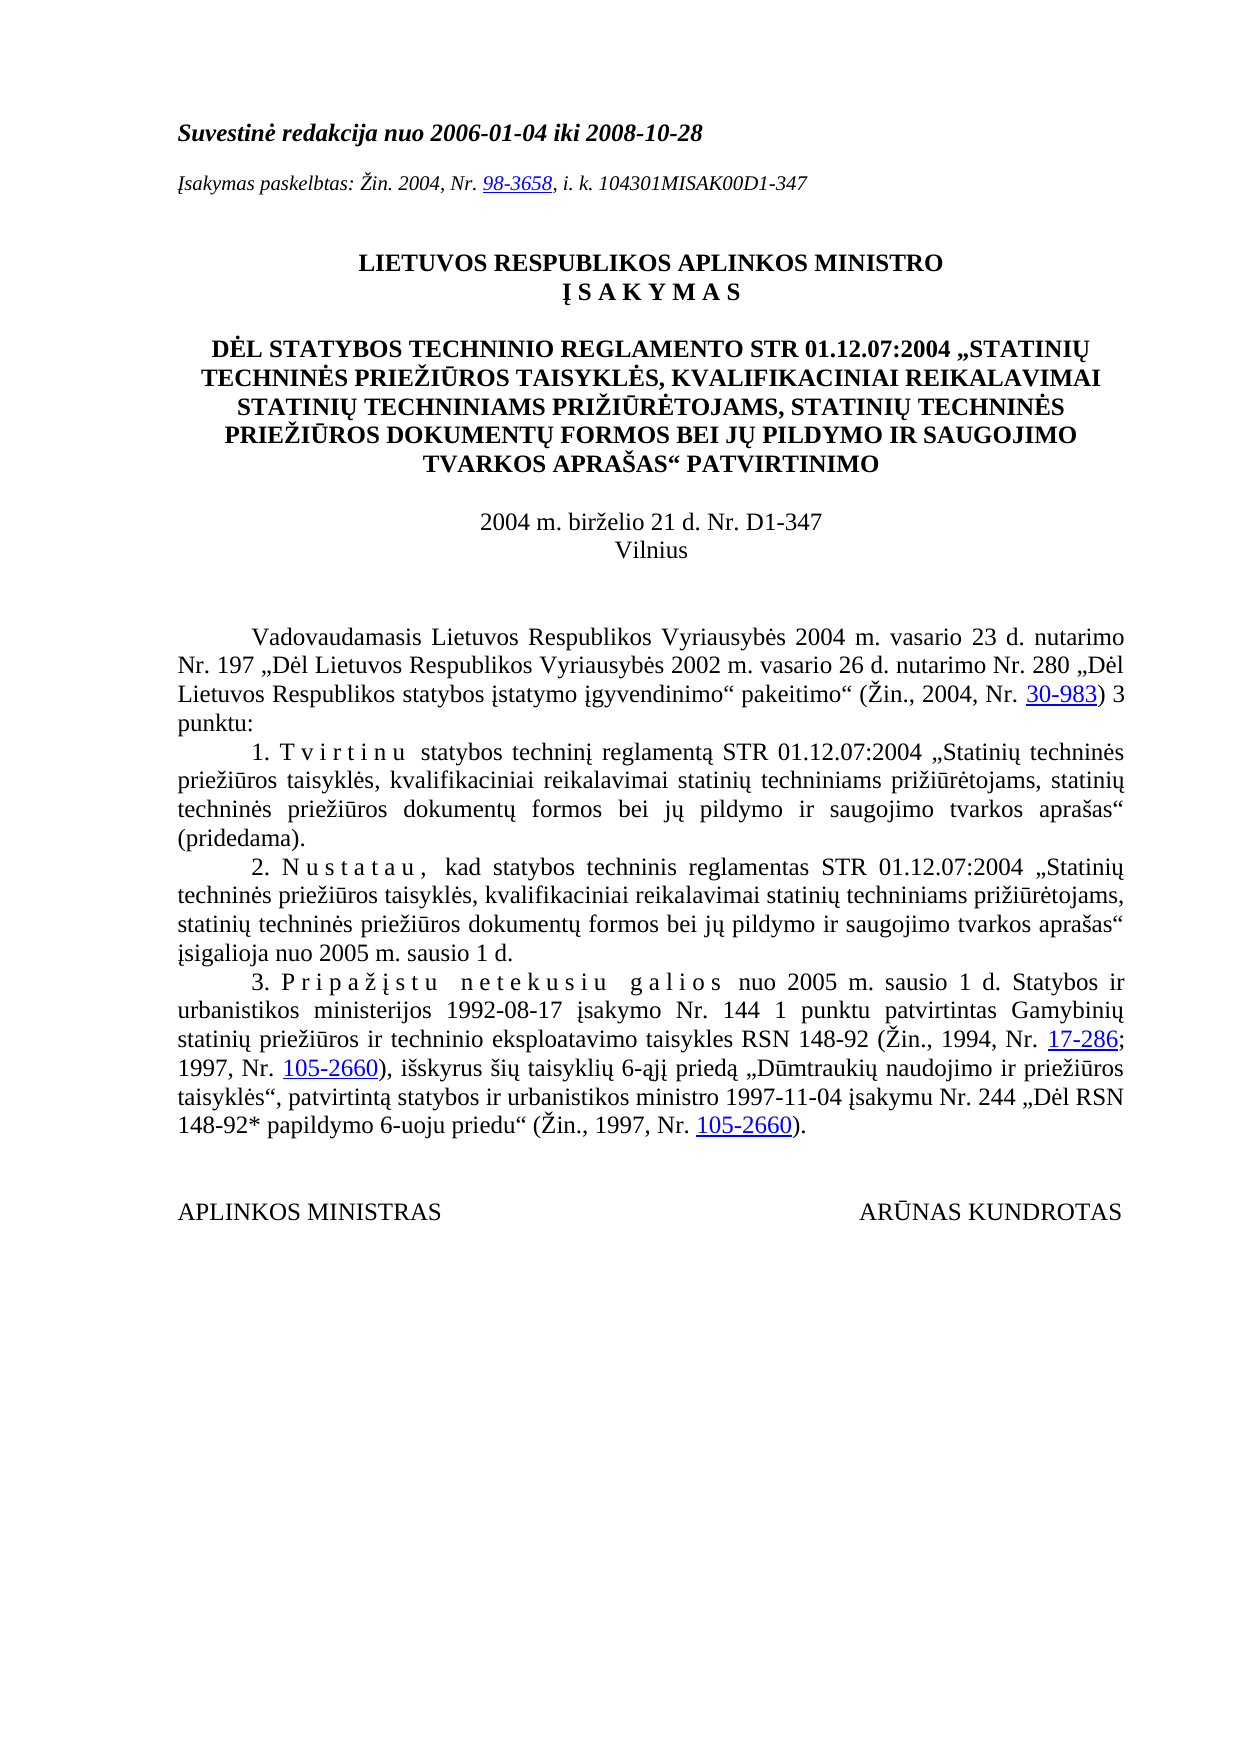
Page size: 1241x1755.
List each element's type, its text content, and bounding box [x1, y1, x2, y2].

text Vadovaudamasis Lietuvos Respublikos Vyriausybės 2004 m. vasario 23 d. nutarimo Nr. 197 „Dėl Lietuvos Respublikos Vyriausybės 2002 m. vasario 26 d. nutarimo Nr. 280 „Dėl Lietuvos Respublikos statybos įstatymo įgyvendinimo“ pakeitimo“ (Žin., 2004, Nr. 30-983) 3 punktu: [177, 622, 1125, 737]
text 1. Tvirtinu statybos techninį reglamentą STR 01.12.07:2004 „Statinių techninės priežiūros taisyklės, kvalifikaciniai reikalavimai statinių techniniams prižiūrėtojams, statinių techninės priežiūros dokumentų formos bei jų pildymo ir saugojimo tvarkos aprašas“ (pridedama). [177, 737, 1125, 852]
text 2. Nustatau, kad statybos techninis reglamentas STR 01.12.07:2004 „Statinių techninės priežiūros taisyklės, kvalifikaciniai reikalavimai statinių techniniams prižiūrėtojams, statinių techninės priežiūros dokumentų formos bei jų pildymo ir saugojimo tvarkos aprašas“ įsigalioja nuo 2005 m. sausio 1 d. [177, 852, 1125, 967]
text 3. Pripažįstu netekusiu galios nuo 2005 m. sausio 1 d. Statybos ir urbanistikos ministerijos 1992-08-17 įsakymo Nr. 144 1 punktu patvirtintas Gamybinių statinių priežiūros ir techninio eksploatavimo taisykles RSN 148-92 (Žin., 1994, Nr. 17-286; 1997, Nr. 105-2660), išskyrus šių taisyklių 6-ąjį priedą „Dūmtraukių naudojimo ir priežiūros taisyklės“, patvirtintą statybos ir urbanistikos ministro 1997-11-04 įsakymu Nr. 244 „Dėl RSN 148-92* papildymo 6-uoju priedu“ (Žin., 1997, Nr. 105-2660). [177, 967, 1125, 1139]
text Suvestinė redakcija nuo 2006-01-04 iki 2008-10-28 [177, 118, 1125, 147]
text DĖL STATYBOS TECHNINIO REGLAMENTO STR 01.12.07:2004 „STATINIŲ TECHNINĖS PRIEŽIŪROS TAISYKLĖS, KVALIFIKACINIAI REIKALAVIMAI STATINIŲ TECHNINIAMS PRIŽIŪRĖTOJAMS, STATINIŲ TECHNINĖS PRIEŽIŪROS DOKUMENTŲ FORMOS BEI JŲ PILDYMO IR SAUGOJIMO TVARKOS APRAŠAS“ PATVIRTINIMO [177, 334, 1125, 478]
text LIETUVOS RESPUBLIKOS APLINKOS MINISTRO [177, 248, 1125, 277]
text APLINKOS MINISTRAS ARŪNAS KUNDROTAS [177, 1197, 1125, 1225]
text Įsakymas paskelbtas: Žin. 2004, Nr. 98-3658, i. k. 104301MISAK00D1-347 [177, 171, 1125, 195]
text Į S A K Y M A S [177, 277, 1125, 305]
text Vilnius [177, 535, 1125, 564]
text 2004 m. birželio 21 d. Nr. D1-347 [177, 507, 1125, 535]
